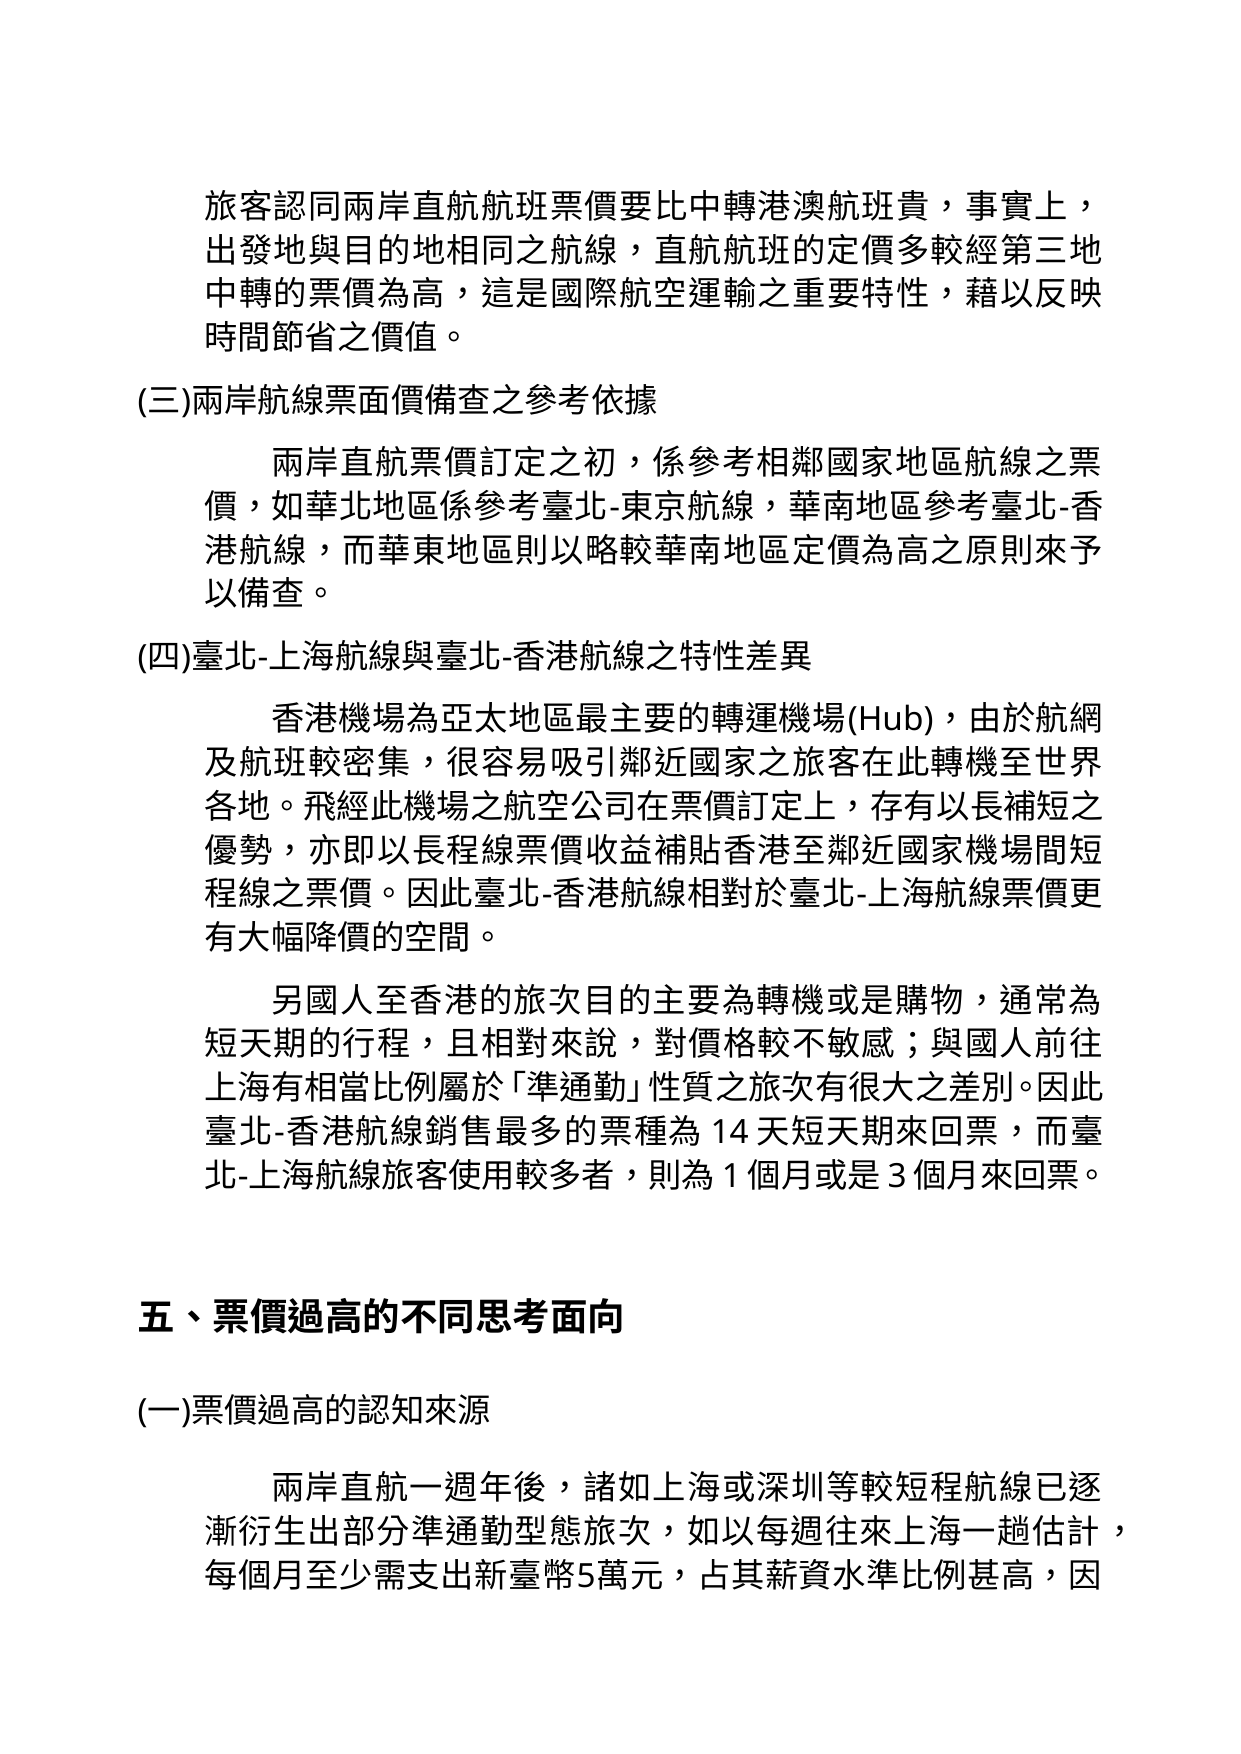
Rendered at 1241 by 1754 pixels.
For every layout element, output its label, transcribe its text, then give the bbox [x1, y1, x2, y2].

text 旅客認同兩岸直航航班票價要比中轉港澳航班貴，事實上，出發地與目的地相同之航線，直航航班的定價多較經第三地中轉的票價為高，這是國際航空運輸之重要特性，藉以反映時間節省之價值。 [204, 183, 1103, 358]
text (四)臺北-上海航線與臺北-香港航線之特性差異 [137, 633, 1103, 677]
text 兩岸直航一週年後，諸如上海或深圳等較短程航線已逐漸衍生出部分準通勤型態旅次，如以每週往來上海一趟估計，每個月至少需支出新臺幣5萬元，占其薪資水準比例甚高，因此從通勤者的角度均冀望票價能越低越好，以減輕負擔。 [204, 1464, 1103, 1596]
text 兩岸直航票價訂定之初，係參考相鄰國家地區航線之票價，如華北地區係參考臺北-東京航線，華南地區參考臺北-香港航線，而華東地區則以略較華南地區定價為高之原則來予以備查。 [204, 439, 1103, 614]
text 香港機場為亞太地區最主要的轉運機場(Hub)，由於航網及航班較密集，很容易吸引鄰近國家之旅客在此轉機至世界各地。飛經此機場之航空公司在票價訂定上，存有以長補短之優勢，亦即以長程線票價收益補貼香港至鄰近國家機場間短程線之票價。因此臺北-香港航線相對於臺北-上海航線票價更有大幅降價的空間。 [204, 696, 1103, 958]
text 五、票價過高的不同思考面向 [137, 1277, 1103, 1352]
text (一)票價過高的認知來源 [137, 1371, 1103, 1446]
text 另國人至香港的旅次目的主要為轉機或是購物，通常為短天期的行程，且相對來說，對價格較不敏感；與國人前往上海有相當比例屬於「準通勤」性質之旅次有很大之差別。因此臺北-香港航線銷售最多的票種為14天短天期來回票，而臺北-上海航線旅客使用較多者，則為1個月或是3個月來回票。 [204, 977, 1103, 1196]
text (三)兩岸航線票面價備查之參考依據 [137, 377, 1103, 421]
